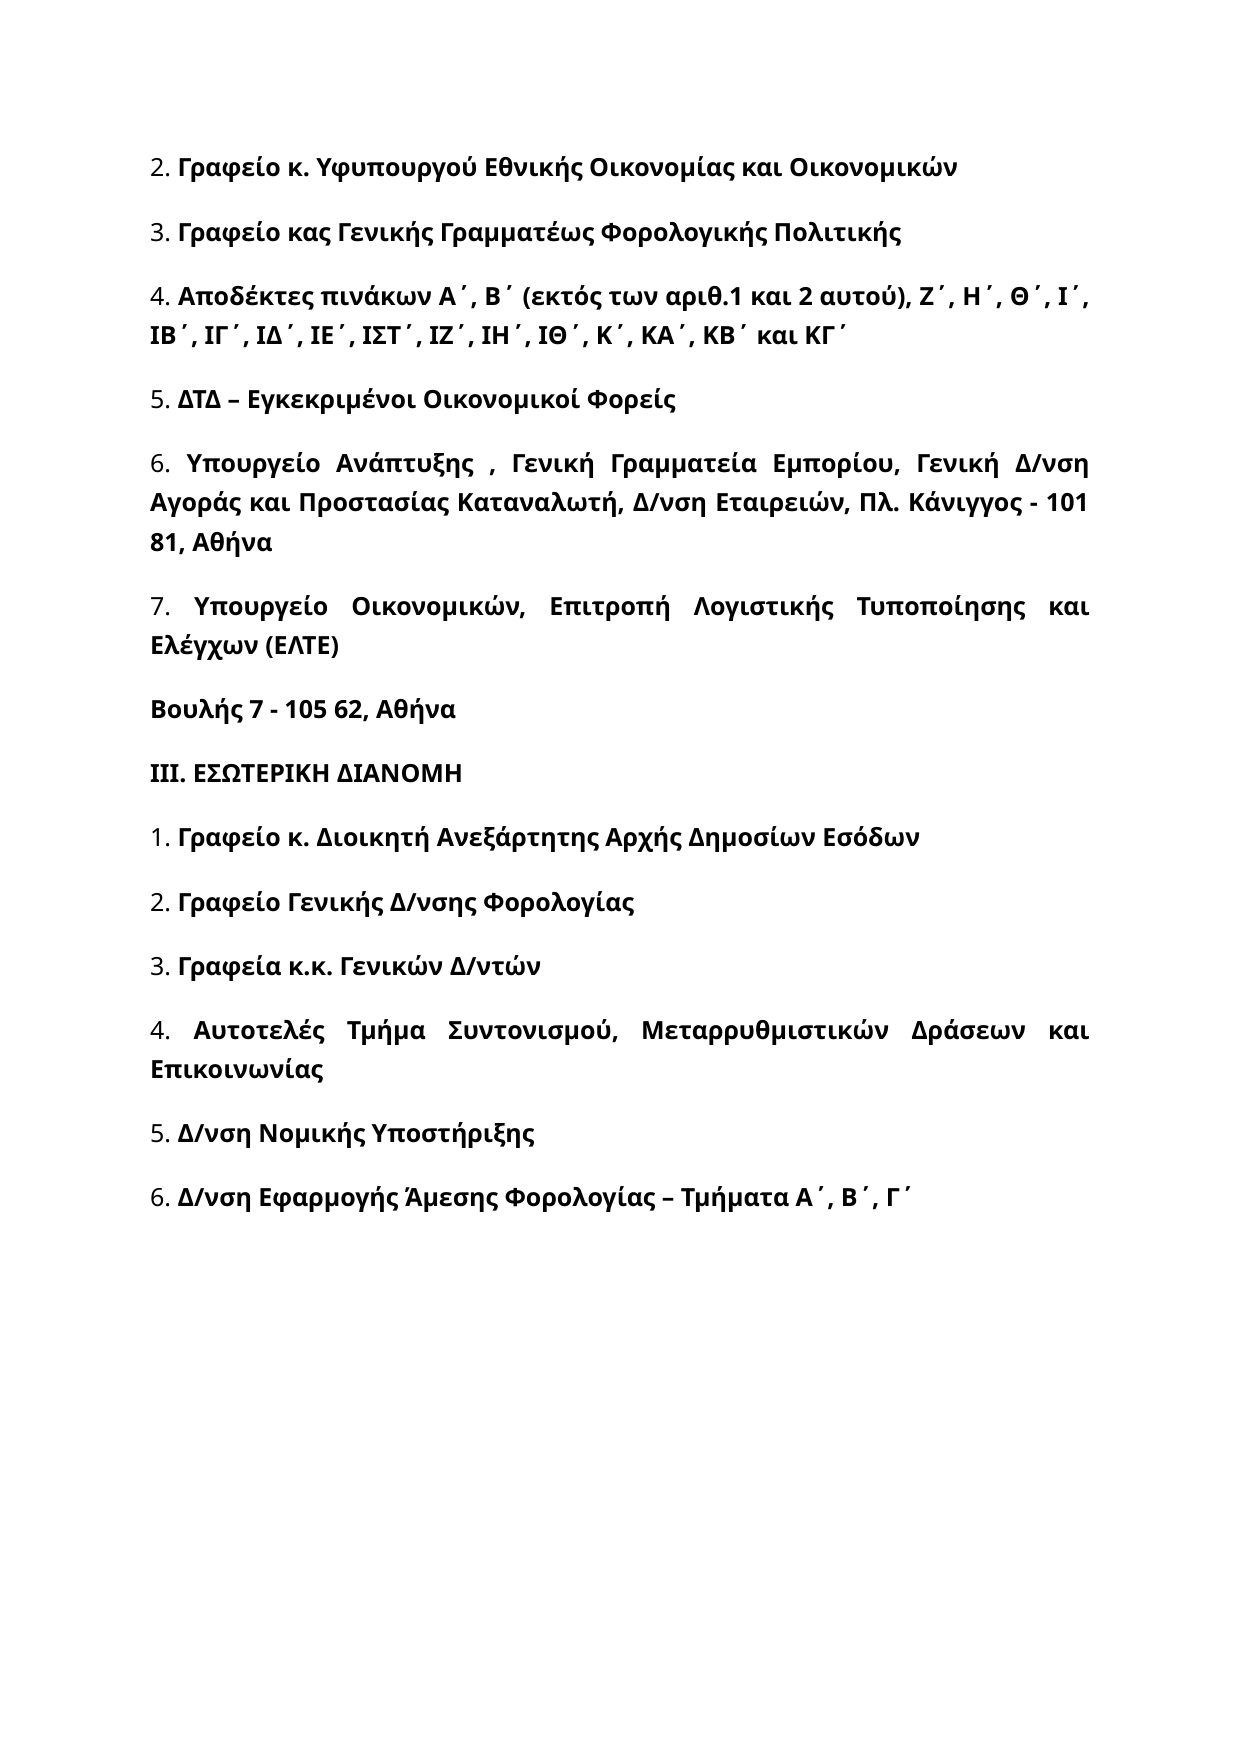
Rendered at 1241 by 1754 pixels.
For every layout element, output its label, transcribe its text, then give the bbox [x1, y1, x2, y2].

text 4. Αυτοτελές Τμήμα Συντονισμού, Μεταρρυθμιστικών Δράσεων και Επικοινωνίας [150, 1012, 1090, 1086]
text 5. ΔΤΔ – Εγκεκριμένοι Οικονομικοί Φορείς [150, 382, 1090, 416]
text ΙΙΙ. ΕΣΩΤΕΡΙΚΗ ΔΙΑΝΟΜΗ [150, 756, 1090, 790]
text 3. Γραφεία κ.κ. Γενικών Δ/ντών [150, 948, 1090, 982]
text 7. Υπουργείο Οικονομικών, Επιτροπή Λογιστικής Τυποποίησης και Ελέγχων (ΕΛΤΕ) [150, 588, 1090, 662]
text 3. Γραφείο κας Γενικής Γραμματέως Φορολογικής Πολιτικής [150, 214, 1090, 248]
text 6. Δ/νση Εφαρμογής Άμεσης Φορολογίας – Τμήματα Α΄, Β΄, Γ΄ [150, 1180, 1090, 1214]
text 1. Γραφείο κ. Διοικητή Ανεξάρτητης Αρχής Δημοσίων Εσόδων [150, 820, 1090, 854]
text 6. Υπουργείο Ανάπτυξης , Γενική Γραμματεία Εμπορίου, Γενική Δ/νση Αγοράς και Προστασίας Καταναλωτή, Δ/νση Εταιρειών, Πλ. Κάνιγγος - 101 81, Αθήνα [150, 446, 1090, 558]
text Βουλής 7 - 105 62, Αθήνα [150, 692, 1090, 726]
text 2. Γραφείο Γενικής Δ/νσης Φορολογίας [150, 884, 1090, 918]
text 2. Γραφείο κ. Υφυπουργού Εθνικής Οικονομίας και Οικονομικών [150, 150, 1090, 184]
text 5. Δ/νση Νομικής Υποστήριξης [150, 1116, 1090, 1150]
text 4. Αποδέκτες πινάκων Α΄, Β΄ (εκτός των αριθ.1 και 2 αυτού), Ζ΄, Η΄, Θ΄, Ι΄, ΙΒ΄, ΙΓ΄, ΙΔ΄, ΙΕ΄, ΙΣΤ΄, ΙΖ΄, ΙΗ΄, ΙΘ΄, Κ΄, ΚΑ΄, ΚΒ΄ και ΚΓ΄ [150, 278, 1090, 352]
